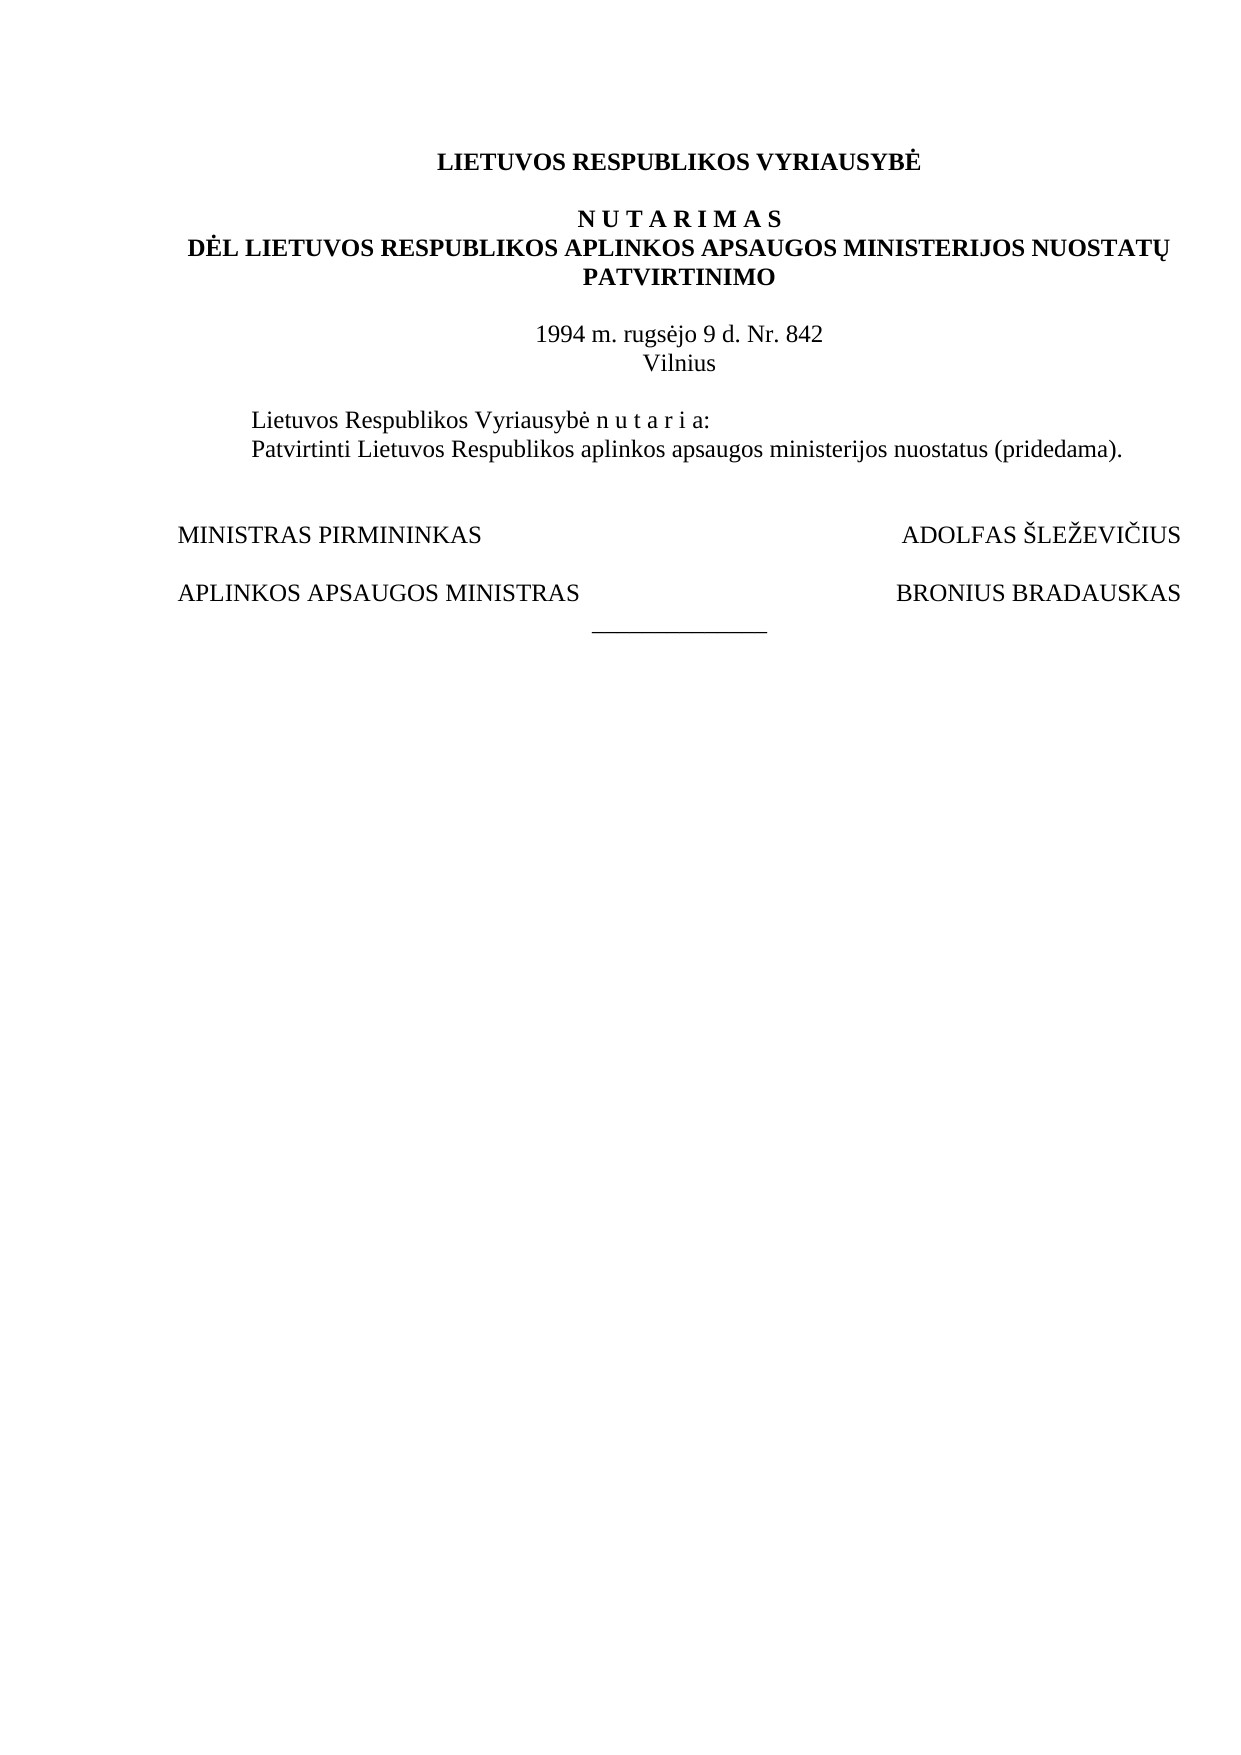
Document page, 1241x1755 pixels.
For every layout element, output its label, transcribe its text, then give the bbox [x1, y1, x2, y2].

text DĖL LIETUVOS RESPUBLIKOS APLINKOS APSAUGOS MINISTERIJOS NUOSTATŲ PATVIRTINIMO [177, 233, 1181, 291]
text Vilnius [177, 348, 1181, 377]
text LIETUVOS RESPUBLIKOS VYRIAUSYBĖ [177, 147, 1181, 176]
text Lietuvos Respublikos Vyriausybė nutaria: [177, 406, 1181, 434]
text ______________ [177, 607, 1181, 636]
text 1994 m. rugsėjo 9 d. Nr. 842 [177, 319, 1181, 348]
text N U T A R I M A S [177, 204, 1181, 233]
text Patvirtinti Lietuvos Respublikos aplinkos apsaugos ministerijos nuostatus (pridedama). [177, 434, 1181, 463]
text APLINKOS APSAUGOS MINISTRAS BRONIUS BRADAUSKAS [177, 578, 1181, 607]
text MINISTRAS PIRMININKAS ADOLFAS ŠLEŽEVIČIUS [177, 521, 1181, 549]
